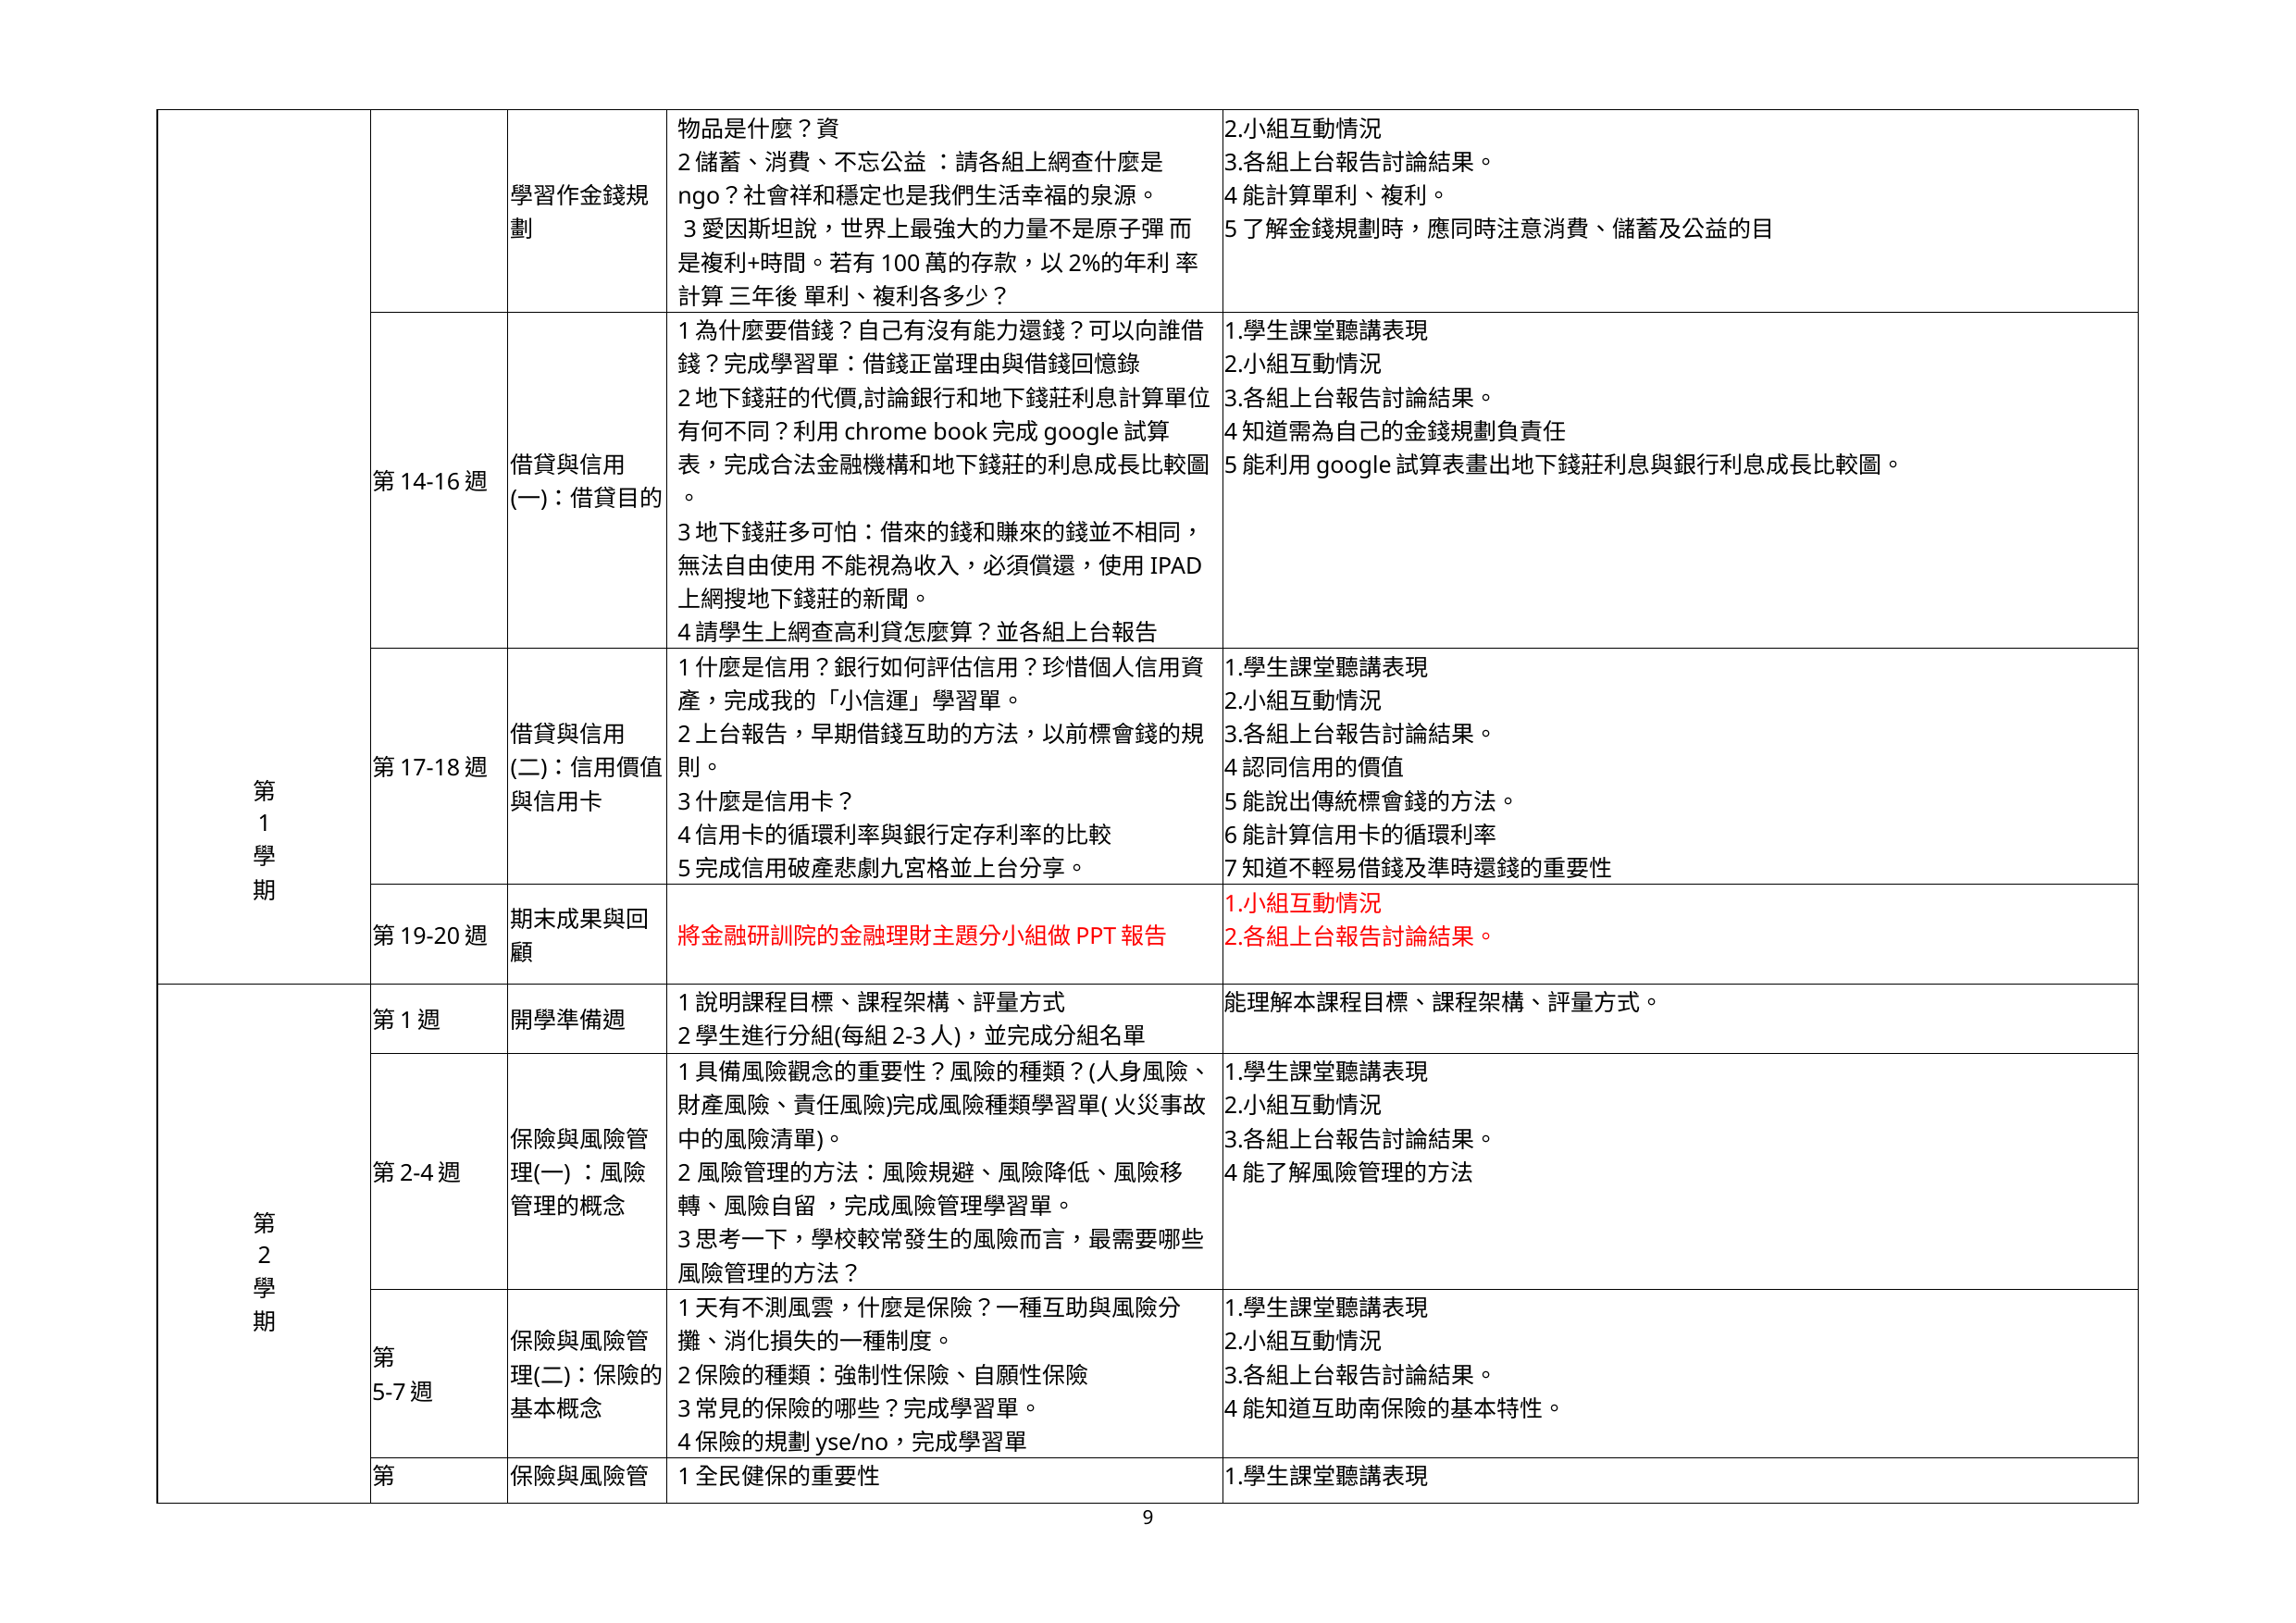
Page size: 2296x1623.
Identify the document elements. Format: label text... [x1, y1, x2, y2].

table_cell 第14-16週 [371, 313, 507, 648]
table_cell 借貸與信用(一)：借貸目的 [508, 313, 666, 648]
table_cell 第19-20週 [371, 885, 507, 984]
table_cell 第17-18週 [371, 649, 507, 884]
table_cell 第 2 學 期 第 2 學 期 [158, 985, 370, 1503]
table_cell 第1週 [371, 985, 507, 1053]
table_cell 1什麼是信用？銀行如何評估信用？珍惜個人信用資產，完成我的「小信運」學習單。 2上台報告，早期借錢互助的方法，以前標會錢的規則。 3什麼是信用卡？ 4信用卡的循環利率與銀行定存利率的比較 5完成信用破產悲劇九宮格並上台分享。 [667, 649, 1222, 884]
table_cell 1具備風險觀念的重要性？風險的種類？(人身風險、財產風險、責任風險)完成風險種類學習單( 火災事故中的風險清單)。 2 風險管理的方法：風險規避、風險降低、風險移轉、風險自留 ，完成風險管理學習單。 3思考一下，學校較常發生的風險而言，最需要哪些風險管理的方法？ [667, 1054, 1222, 1288]
table_cell 1.學生課堂聽講表現 [1223, 1458, 2138, 1503]
table_cell 1.學生課堂聽講表現 2.小組互動情況 3.各組上台報告討論結果。 4認同信用的價值 5能說出傳統標會錢的方法。 6能計算信用卡的循環利率 7知道不輕易借錢及準時還錢的重要性 [1223, 649, 2138, 884]
table_cell 將金融研訓院的金融理財主題分小組做PPT報告 [667, 885, 1222, 984]
table_cell 開學準備週 [508, 985, 666, 1053]
table_cell 借貸與信用(二)：信用價值與信用卡 [508, 649, 666, 884]
table_cell [371, 110, 507, 312]
table_cell 學習作金錢規劃 [508, 110, 666, 312]
table_cell 第 5-7週 [371, 1290, 507, 1457]
table_cell 1天有不測風雲，什麼是保險？一種互助與風險分攤、消化損失的一種制度。 2保險的種類：強制性保險、自願性保險 3常見的保險的哪些？完成學習單。 4保險的規劃yse/no，完成學習單 [667, 1290, 1222, 1457]
table_cell 2.小組互動情況 3.各組上台報告討論結果。 4能計算單利、複利。 5了解金錢規劃時，應同時注意消費、儲蓄及公益的目 [1223, 110, 2138, 312]
table_cell 1.學生課堂聽講表現 2.小組互動情況 3.各組上台報告討論結果。 4知道需為自己的金錢規劃負責任 5能利用google試算表畫出地下錢莊利息與銀行利息成長比較圖。 [1223, 313, 2138, 648]
table_cell 1.學生課堂聽講表現 2.小組互動情況 3.各組上台報告討論結果。 4能知道互助南保險的基本特性。 [1223, 1290, 2138, 1457]
table_cell 1.小組互動情況 2.各組上台報告討論結果。 [1223, 885, 2138, 984]
table_cell 第 [371, 1458, 507, 1503]
table_cell 1說明課程目標、課程架構、評量方式 2學生進行分組(每組2-3人)，並完成分組名單 [667, 985, 1222, 1053]
table_cell 第2-4週 [371, 1054, 507, 1288]
table_cell 1為什麼要借錢？自己有沒有能力還錢？可以向誰借錢？完成學習單：借錢正當理由與借錢回憶錄 2地下錢莊的代價,討論銀行和地下錢莊利息計算單位有何不同？利用chrome book完成google試算表，完成合法金融機構和地下錢莊的利息成長比較圖 。 3地下錢莊多可怕：借來的錢和賺來的錢並不相同，無法自由使用 不能視為收入，必須償還，使用IPAD上網搜地下錢莊的新聞。 4請學生上網查高利貸怎麼算？並各組上台報告 [667, 313, 1222, 648]
table_cell 1全民健保的重要性 [667, 1458, 1222, 1503]
table_cell 保險與風險管理(二)：保險的基本概念 [508, 1290, 666, 1457]
table_cell 物品是什麼？資 2儲蓄、消費、不忘公益 ：請各組上網查什麼是ngo？社會祥和穩定也是我們生活幸福的泉源。 3愛因斯坦說，世界上最強大的力量不是原子彈 而是複利+時間。若有100萬的存款，以2%的年利 率計算 三年後 單利、複利各多少？ [667, 110, 1222, 312]
table_cell 保險與風險管理(一) ：風險管理的概念 [508, 1054, 666, 1288]
table_cell 期末成果與回顧 [508, 885, 666, 984]
table_cell 1.學生課堂聽講表現 2.小組互動情況 3.各組上台報告討論結果。 4能了解風險管理的方法 [1223, 1054, 2138, 1288]
table_cell 能理解本課程目標、課程架構、評量方式。 [1223, 985, 2138, 1053]
table_cell 保險與風險管 [508, 1458, 666, 1503]
